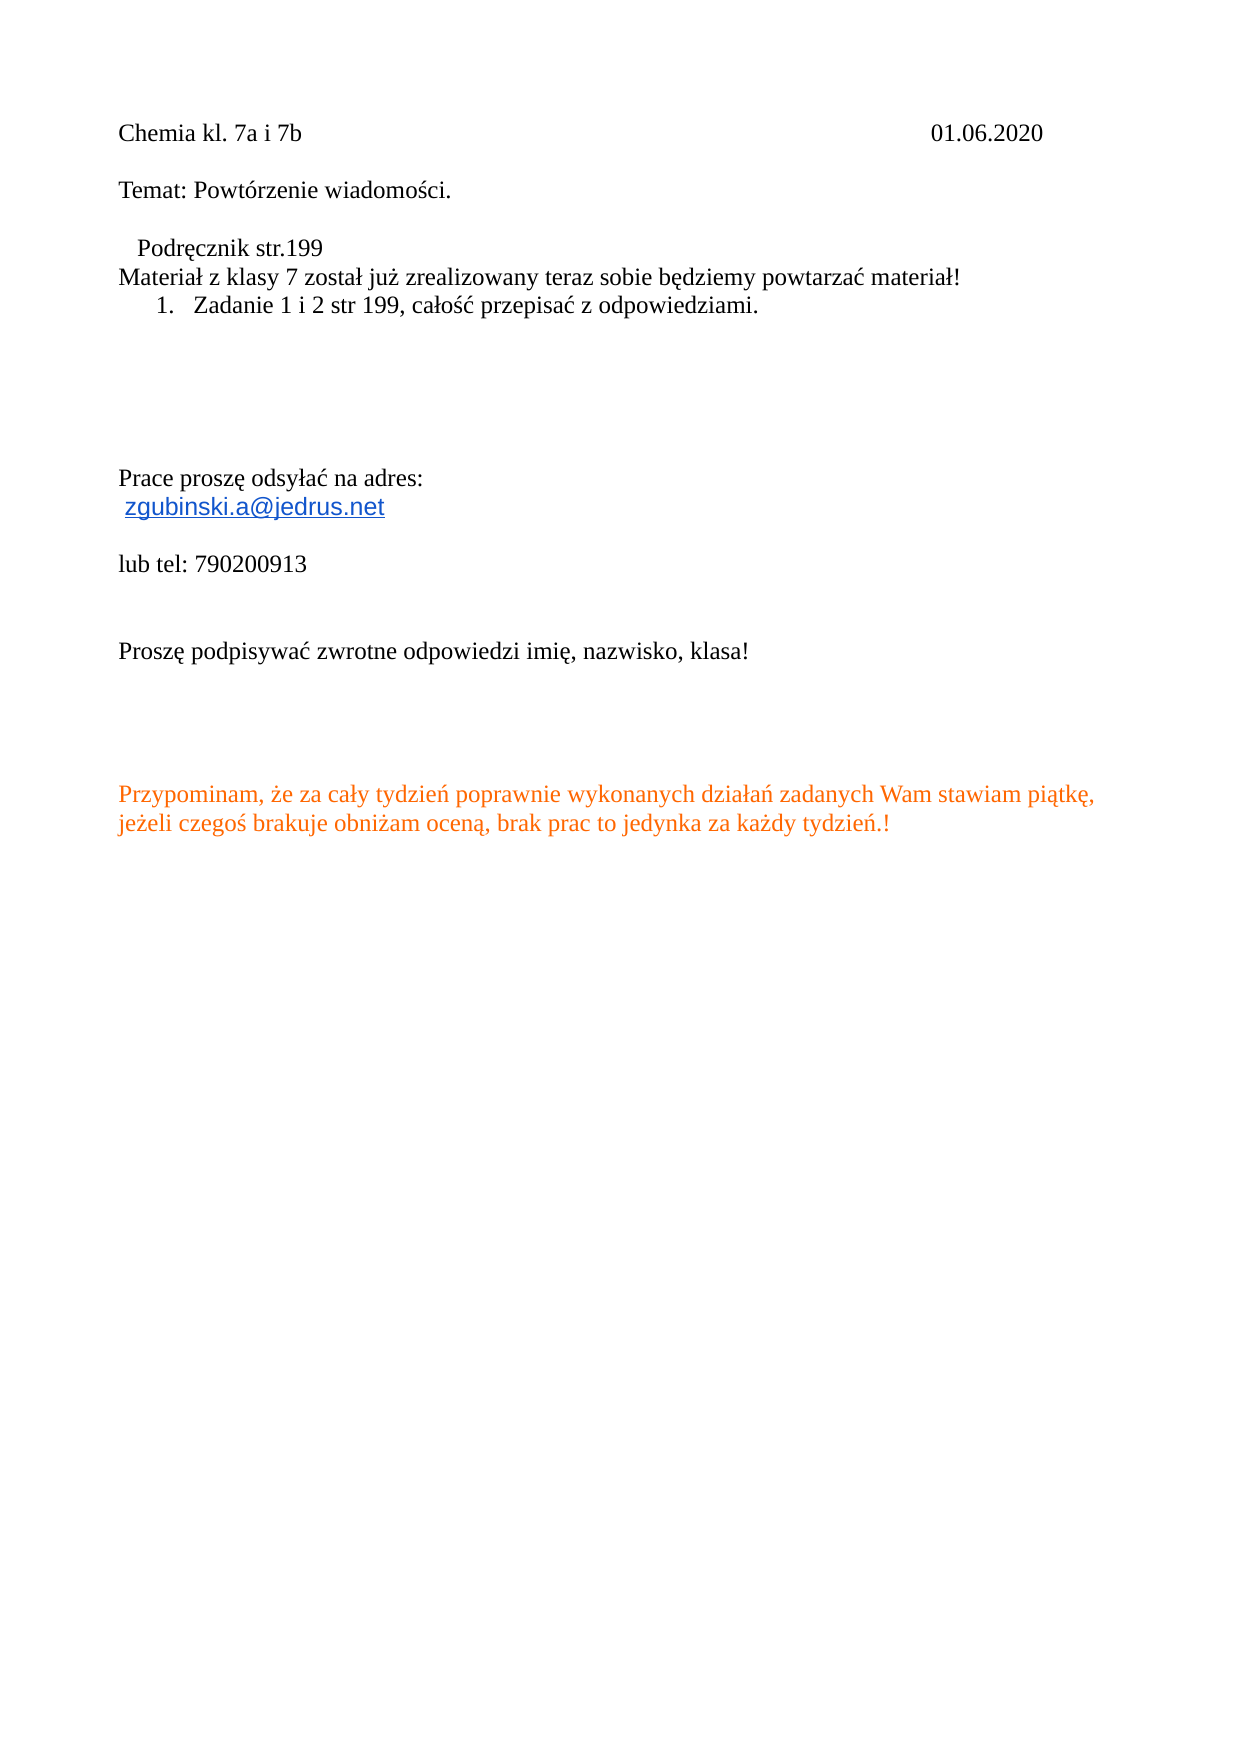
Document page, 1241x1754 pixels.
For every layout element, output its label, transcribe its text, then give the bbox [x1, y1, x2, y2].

list Zadanie 1 i 2 str 199, całość przepisać z odpowiedziami. [156, 291, 1122, 319]
text Proszę podpisywać zwrotne odpowiedzi imię, nazwisko, klasa! [118, 636, 1122, 664]
text Przypominam, że za cały tydzień poprawnie wykonanych działań zadanych Wam stawiam piątkę, jeżeli czegoś brakuje obniżam oceną, brak prac to jedynka za każdy tydzień.! [118, 779, 1122, 837]
text Podręcznik str.199 [118, 233, 1122, 262]
text zgubinski.a@jedrus.net [118, 492, 1122, 521]
text Chemia kl. 7a i 7b 01.06.2020 [118, 118, 1122, 147]
text Materiał z klasy 7 został już zrealizowany teraz sobie będziemy powtarzać materiał! [118, 262, 1122, 291]
text Prace proszę odsyłać na adres: [118, 463, 1122, 492]
text lub tel: 790200913 [118, 549, 1122, 578]
text Temat: Powtórzenie wiadomości. [118, 176, 1122, 204]
